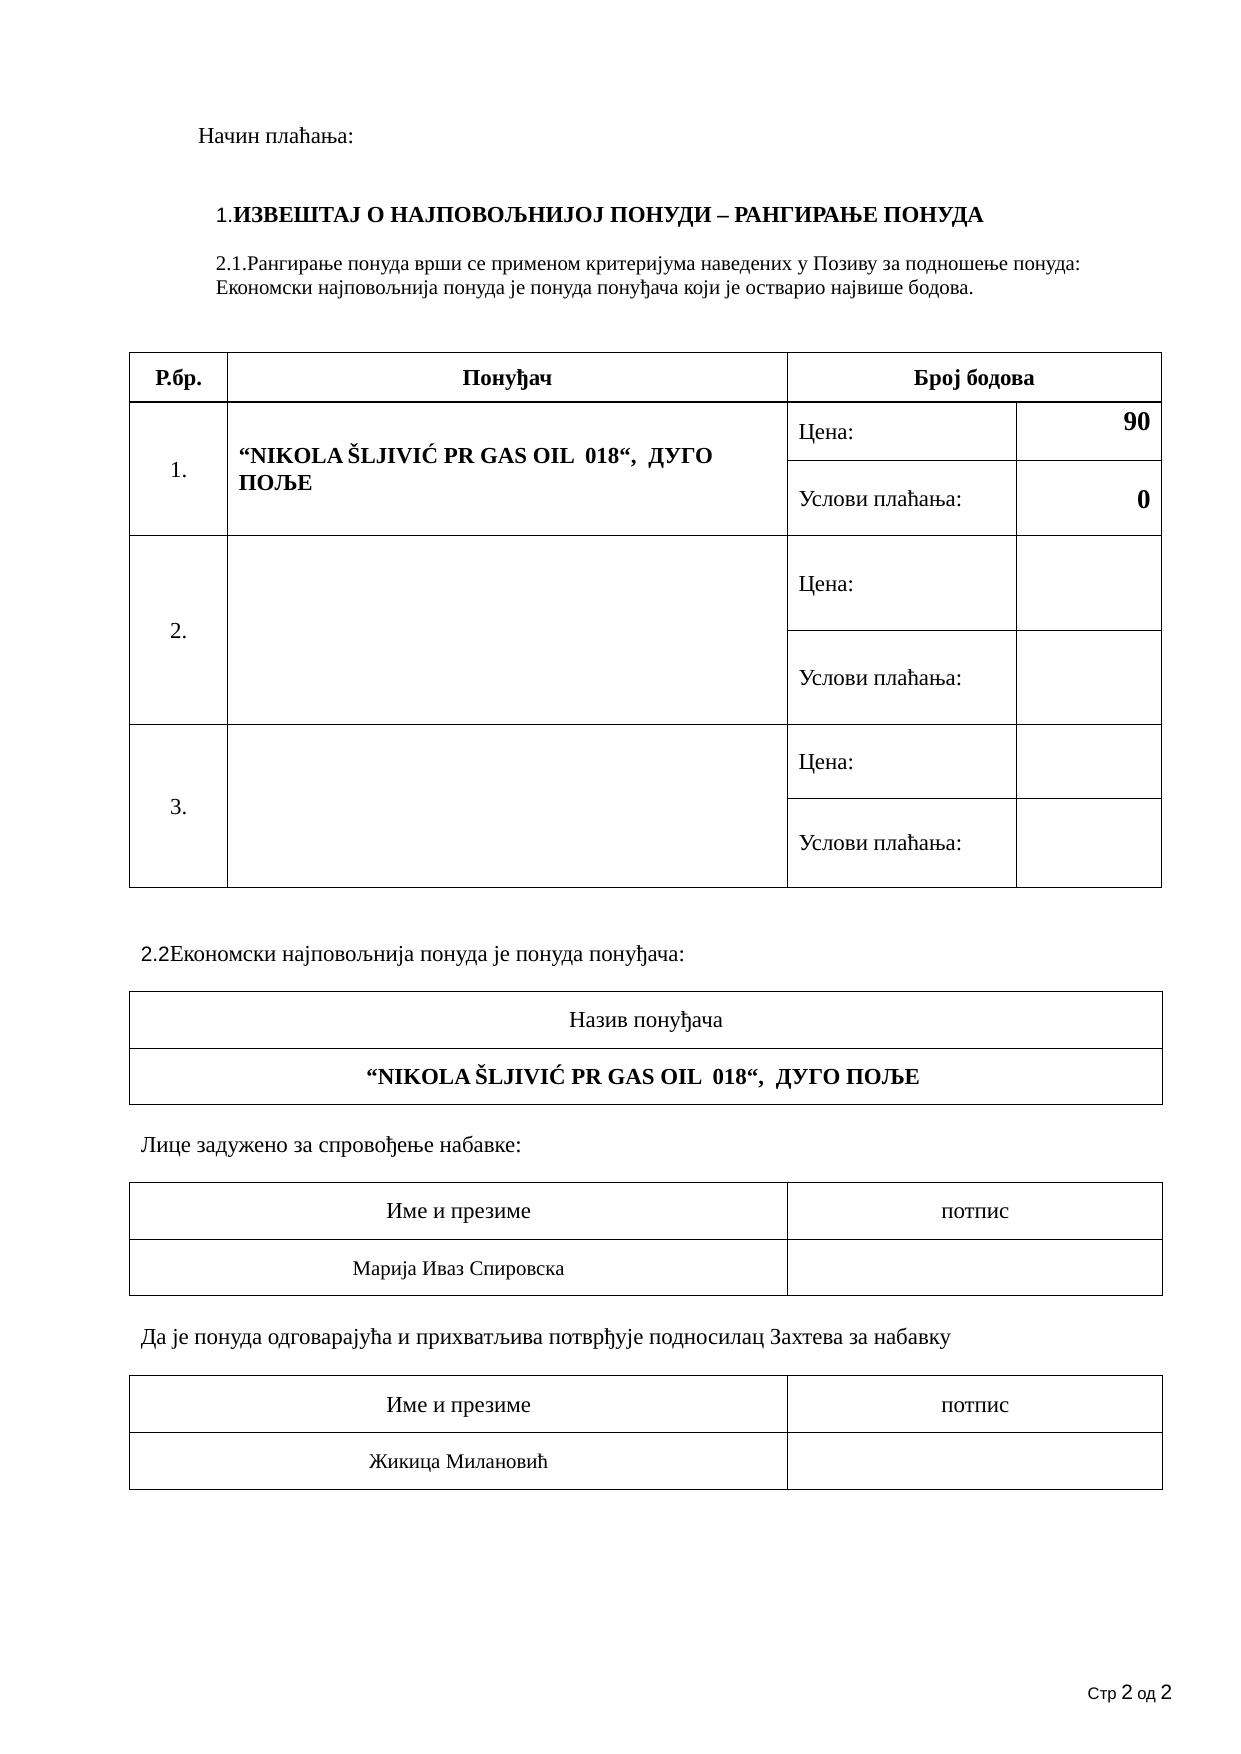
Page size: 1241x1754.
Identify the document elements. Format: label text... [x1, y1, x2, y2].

table_header Име и презиме [130, 1183, 787, 1239]
table_header Р.бр. [130, 353, 227, 401]
table_header потпис [788, 1183, 1162, 1239]
text Начин плаћања: [141, 122, 1172, 148]
table_header Назив понуђача [130, 992, 1162, 1047]
table_cell [788, 1433, 1162, 1489]
text Лице задужено за спровођење набавке: [141, 1132, 1172, 1158]
table_cell Услови плаћања: [788, 799, 1016, 887]
table_header Име и презиме [130, 1376, 787, 1432]
list ИЗВЕШТАЈ О НАЈПОВОЉНИЈОЈ ПОНУДИ – РАНГИРАЊЕ ПОНУДА [216, 201, 1172, 227]
text Да је понуда одговарајућа и прихватљива потврђује подносилац Захтева за набавку [141, 1323, 1172, 1349]
table_cell [228, 725, 787, 887]
table_cell [1017, 725, 1161, 798]
table_cell Цена: [788, 725, 1016, 798]
list 2.1.Рангирање понуда врши се применом критеријума наведених у Позиву за подношење понуда: [216, 251, 1172, 275]
table_cell [1017, 631, 1161, 724]
table_header Број бодова [788, 353, 1161, 401]
table_cell [1017, 536, 1161, 630]
table_cell Услови плаћања: [788, 631, 1016, 724]
table_cell Жикица Милановић [130, 1433, 787, 1489]
table_cell 3. [130, 725, 227, 887]
table_cell [228, 536, 787, 724]
table_header Понуђач [228, 353, 787, 401]
table_header потпис [788, 1376, 1162, 1432]
table_cell Услови плаћања: [788, 461, 1016, 535]
table_cell Марија Иваз Спировска [130, 1240, 787, 1295]
table_cell 90 [1017, 403, 1161, 460]
table_cell 2. [130, 536, 227, 724]
table_cell “NIKOLA ŠLJIVIĆ PR GAS OIL 018“, ДУГО ПОЉЕ [130, 1049, 1162, 1104]
table_cell 0 [1017, 461, 1161, 535]
table_cell 1. [130, 403, 227, 535]
table_cell [788, 1240, 1162, 1295]
list Економски најповољнија понуда је понуда понуђача који је остварио највише бодова. [216, 275, 1172, 299]
table_cell “NIKOLA ŠLJIVIĆ PR GAS OIL 018“, ДУГО ПОЉЕ [228, 403, 787, 535]
list Економски најповољнија понуда је понуда понуђача: [141, 940, 1172, 967]
table_cell [1017, 799, 1161, 887]
table_cell Цена: [788, 403, 1016, 460]
table_cell Цена: [788, 536, 1016, 630]
